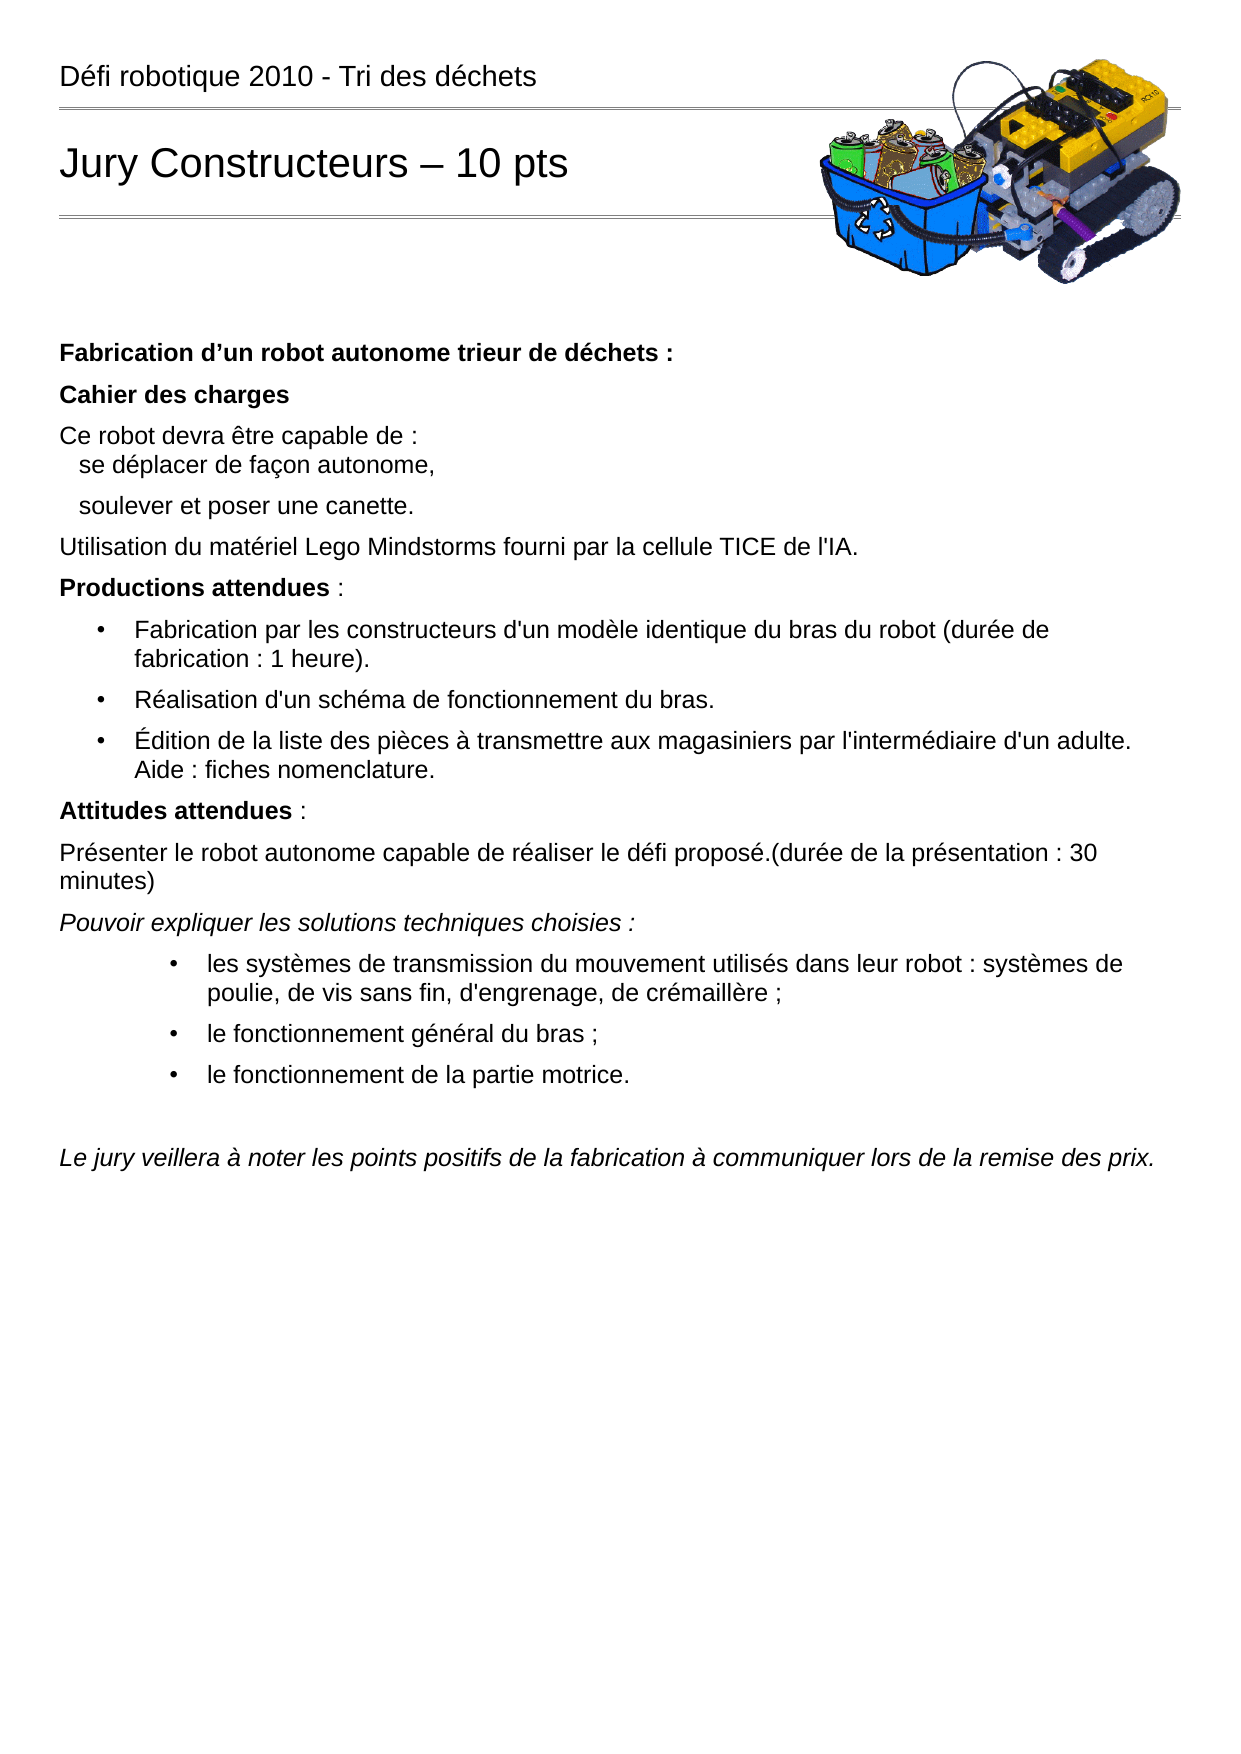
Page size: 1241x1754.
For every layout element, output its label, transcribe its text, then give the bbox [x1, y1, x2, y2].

subtitle Fabrication d’un robot autonome trieur de déchets : [59, 338, 1181, 367]
picture [819, 59, 1181, 284]
text Défi robotique 2010 - Tri des déchets [59, 59, 819, 93]
text Pouvoir expliquer les solutions techniques choisies : [59, 907, 1181, 936]
text Jury Constructeurs – 10 pts [59, 139, 819, 187]
text Le jury veillera à noter les points positifs de la fabrication à communiquer lors de la remise des prix. [59, 1143, 1181, 1172]
text Utilisation du matériel Lego Mindstorms fourni par la cellule TICE de l'IA. [59, 532, 1181, 561]
text Présenter le robot autonome capable de réaliser le défi proposé.(durée de la présentation : 30 minutes) [59, 837, 1181, 895]
text Attitudes attendues : [59, 796, 1181, 825]
list le fonctionnement général du bras ; [169, 1019, 1181, 1048]
list le fonctionnement de la partie motrice. [169, 1060, 1181, 1089]
list les systèmes de transmission du mouvement utilisés dans leur robot : systèmes de poulie, de vis sans fin, d'engrenage, de crémaillère ; [169, 949, 1181, 1006]
list Réalisation d'un schéma de fonctionnement du bras. [97, 685, 1181, 714]
text Cahier des charges [59, 380, 1181, 408]
text Productions attendues : [59, 573, 1181, 602]
text Ce robot devra être capable de : se déplacer de façon autonome, [59, 421, 1181, 478]
list Fabrication par les constructeurs d'un modèle identique du bras du robot (durée de fabrication : 1 heure). [97, 615, 1181, 672]
list Édition de la liste des pièces à transmettre aux magasiniers par l'intermédiaire d'un adulte. Aide : fiches nomenclature. [97, 726, 1181, 784]
text soulever et poser une canette. [59, 491, 1181, 520]
